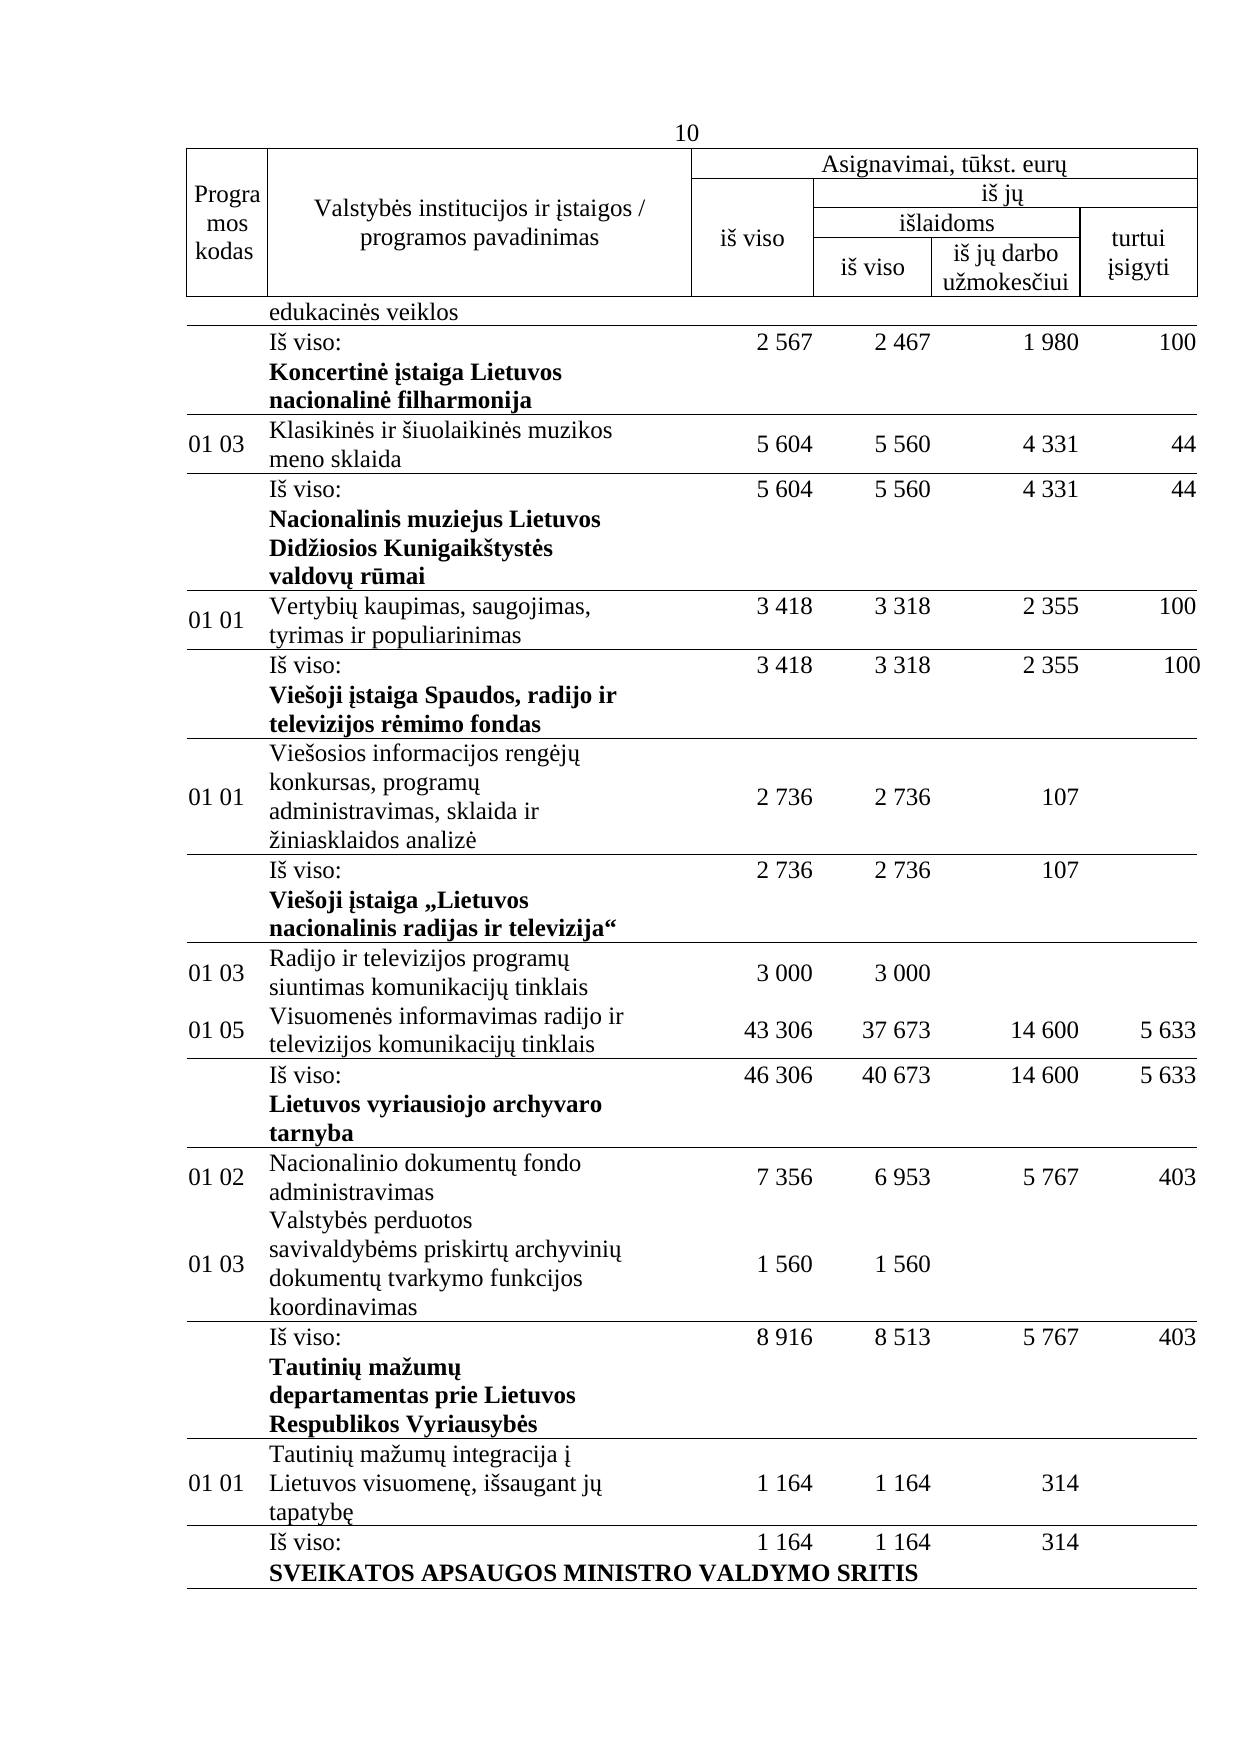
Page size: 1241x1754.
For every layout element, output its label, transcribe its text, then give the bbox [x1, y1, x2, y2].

table_cell 3 000 [696, 943, 814, 1001]
table_cell 5 604 [696, 415, 814, 473]
table_cell 1 560 [696, 1206, 814, 1321]
table_cell [627, 943, 696, 1001]
table_cell edukacinės veiklos [268, 297, 627, 325]
table_cell 01 03 [187, 1206, 268, 1321]
table_cell [1080, 504, 1197, 590]
table_cell 6 953 [814, 1148, 932, 1206]
table_cell Iš viso: [268, 1526, 627, 1557]
table_cell 44 [1080, 474, 1197, 504]
table_cell [814, 1352, 932, 1438]
table_cell Tautinių mažumų departamentas prie Lietuvos Respublikos Vyriausybės [268, 1352, 627, 1438]
table_cell 403 [1080, 1322, 1197, 1352]
table_cell [932, 1206, 1080, 1321]
table_cell 314 [932, 1526, 1080, 1557]
table_cell 100 [1080, 591, 1197, 649]
table_cell Iš viso: [268, 855, 627, 885]
table_cell [932, 885, 1080, 942]
table_cell 5 560 [814, 415, 932, 473]
table_cell 3 418 [696, 650, 814, 680]
table_cell [627, 357, 696, 414]
table_cell 1 164 [814, 1439, 932, 1525]
table_cell Iš viso: [268, 474, 627, 504]
table_cell [627, 1001, 696, 1058]
table_cell 1 164 [814, 1526, 932, 1557]
table_cell [627, 1526, 696, 1557]
table_cell [627, 739, 696, 853]
table_cell 2 736 [696, 739, 814, 853]
table_cell Visuomenės informavimas radijo ir televizijos komunikacijų tinklais [268, 1001, 627, 1058]
table_cell [1080, 855, 1197, 885]
table_cell 01 01 [187, 1439, 268, 1525]
table_cell [932, 504, 1080, 590]
table_cell [696, 680, 814, 737]
table_cell 3 318 [814, 650, 932, 680]
table_cell 5 767 [932, 1148, 1080, 1206]
table_cell 2 567 [696, 326, 814, 357]
table_cell [1080, 1439, 1197, 1525]
table_cell 3 000 [814, 943, 932, 1001]
table_cell 5 767 [932, 1322, 1080, 1352]
table_header Valstybės institucijos ir įstaigos / programos pavadinimas [268, 149, 691, 296]
table_cell [187, 650, 268, 680]
table_cell turtui įsigyti [1081, 208, 1197, 296]
table_cell 01 01 [187, 739, 268, 853]
table_cell 4 331 [932, 415, 1080, 473]
table_cell 2 355 [932, 650, 1080, 680]
table_cell [1080, 1206, 1197, 1321]
table_cell [814, 885, 932, 942]
table_cell Radijo ir televizijos programų siuntimas komunikacijų tinklais [268, 943, 627, 1001]
table_cell Nacionalinis muziejus Lietuvos Didžiosios Kunigaikštystės valdovų rūmai [268, 504, 627, 590]
table_cell 2 355 [932, 591, 1080, 649]
table_cell [627, 1352, 696, 1438]
table_cell 8 916 [696, 1322, 814, 1352]
table_cell [627, 885, 696, 942]
table_cell [932, 943, 1080, 1001]
table_cell [187, 326, 268, 357]
table_cell 01 01 [187, 591, 268, 649]
table_cell [187, 1557, 268, 1588]
table_cell iš viso [692, 179, 813, 296]
table_cell [187, 1090, 268, 1147]
table_cell 46 306 [696, 1059, 814, 1089]
table_cell [627, 415, 696, 473]
table_cell 7 356 [696, 1148, 814, 1206]
table_cell [187, 357, 268, 414]
table_cell [1080, 357, 1197, 414]
table_cell SVEIKATOS APSAUGOS MINISTRO VALDYMO SRITIS [268, 1557, 1197, 1588]
table_cell [696, 885, 814, 942]
table_cell [187, 680, 268, 737]
table_header Programos kodas [187, 149, 267, 296]
table_cell 100 [1080, 650, 1197, 680]
table_cell Lietuvos vyriausiojo archyvaro tarnyba [268, 1090, 627, 1147]
table_cell [627, 474, 696, 504]
table_cell 43 306 [696, 1001, 814, 1058]
table_header Asignavimai, tūkst. eurų [692, 149, 1197, 177]
table_cell [814, 297, 932, 325]
table_cell iš jų darbo užmokesčiui [932, 238, 1079, 296]
table_cell [627, 1439, 696, 1525]
table_cell 107 [932, 739, 1080, 853]
table_cell [696, 357, 814, 414]
table_cell 01 05 [187, 1001, 268, 1058]
table_cell 8 513 [814, 1322, 932, 1352]
table_cell 3 318 [814, 591, 932, 649]
table_cell 4 331 [932, 474, 1080, 504]
table_cell [1080, 680, 1197, 737]
table_cell [814, 680, 932, 737]
table_cell [187, 1059, 268, 1089]
table_cell 2 467 [814, 326, 932, 357]
table_cell [187, 855, 268, 885]
table_cell [932, 680, 1080, 737]
table_cell [627, 297, 696, 325]
table_cell 2 736 [814, 739, 932, 853]
table_cell [696, 1352, 814, 1438]
table_cell 5 604 [696, 474, 814, 504]
table_cell [696, 297, 814, 325]
table_cell Koncertinė įstaiga Lietuvos nacionalinė filharmonija [268, 357, 627, 414]
table_cell [187, 1526, 268, 1557]
table_cell 5 633 [1080, 1001, 1197, 1058]
table_cell 14 600 [932, 1001, 1080, 1058]
table_cell [932, 297, 1080, 325]
table_cell [187, 1352, 268, 1438]
table_cell [1080, 297, 1197, 325]
table_cell 107 [932, 855, 1080, 885]
table_cell [627, 1148, 696, 1206]
table_cell 5 560 [814, 474, 932, 504]
table_cell [627, 1322, 696, 1352]
table_cell Iš viso: [268, 650, 627, 680]
table_cell [932, 1352, 1080, 1438]
table_cell [187, 504, 268, 590]
table_cell 1 980 [932, 326, 1080, 357]
table_cell 44 [1080, 415, 1197, 473]
table_cell iš jų [814, 179, 1197, 207]
table_cell 1 164 [696, 1439, 814, 1525]
table_cell [627, 855, 696, 885]
table_cell Vertybių kaupimas, saugojimas, tyrimas ir populiarinimas [268, 591, 627, 649]
table_cell 40 673 [814, 1059, 932, 1089]
table_cell 01 02 [187, 1148, 268, 1206]
table_cell [814, 504, 932, 590]
table_cell [1080, 885, 1197, 942]
table_cell Iš viso: [268, 1322, 627, 1352]
table_cell [627, 1059, 696, 1089]
table_cell [187, 885, 268, 942]
table_cell [187, 1322, 268, 1352]
table_cell 3 418 [696, 591, 814, 649]
table_cell [627, 326, 696, 357]
table_cell [814, 1090, 932, 1147]
table_cell 14 600 [932, 1059, 1080, 1089]
table_cell [187, 297, 268, 325]
table_cell Viešoji įstaiga Spaudos, radijo ir televizijos rėmimo fondas [268, 680, 627, 737]
table_cell [627, 1206, 696, 1321]
table_cell [814, 357, 932, 414]
table_cell [1080, 943, 1197, 1001]
table_cell [627, 650, 696, 680]
table_cell iš viso [814, 238, 931, 296]
table_cell Nacionalinio dokumentų fondo administravimas [268, 1148, 627, 1206]
table_cell 2 736 [814, 855, 932, 885]
table_cell Viešoji įstaiga „Lietuvos nacionalinis radijas ir televizija“ [268, 885, 627, 942]
table_cell [696, 1090, 814, 1147]
table_cell 403 [1080, 1148, 1197, 1206]
table_cell [187, 474, 268, 504]
table_cell [932, 357, 1080, 414]
table_cell [627, 1090, 696, 1147]
table_cell [1080, 1090, 1197, 1147]
table_cell [1080, 1526, 1197, 1557]
table_cell [1080, 1352, 1197, 1438]
table_cell [627, 680, 696, 737]
table_cell išlaidoms [814, 208, 1079, 237]
table_cell [627, 591, 696, 649]
table_cell [696, 504, 814, 590]
table_cell Iš viso: [268, 326, 627, 357]
table_cell 314 [932, 1439, 1080, 1525]
table_cell Viešosios informacijos rengėjų konkursas, programų administravimas, sklaida ir žiniasklaidos analizė [268, 739, 627, 853]
table_cell 5 633 [1080, 1059, 1197, 1089]
table_cell Valstybės perduotos savivaldybėms priskirtų archyvinių dokumentų tvarkymo funkcijos koordinavimas [268, 1206, 627, 1321]
table_cell 1 560 [814, 1206, 932, 1321]
table_cell 100 [1080, 326, 1197, 357]
table_cell [627, 504, 696, 590]
table_cell Klasikinės ir šiuolaikinės muzikos meno sklaida [268, 415, 627, 473]
table_cell [932, 1090, 1080, 1147]
table_cell 2 736 [696, 855, 814, 885]
table_cell Tautinių mažumų integracija į Lietuvos visuomenę, išsaugant jų tapatybę [268, 1439, 627, 1525]
table_cell Iš viso: [268, 1059, 627, 1089]
table_cell 1 164 [696, 1526, 814, 1557]
table_cell 37 673 [814, 1001, 932, 1058]
table_cell 01 03 [187, 943, 268, 1001]
table_cell 01 03 [187, 415, 268, 473]
table_cell [1080, 739, 1197, 853]
